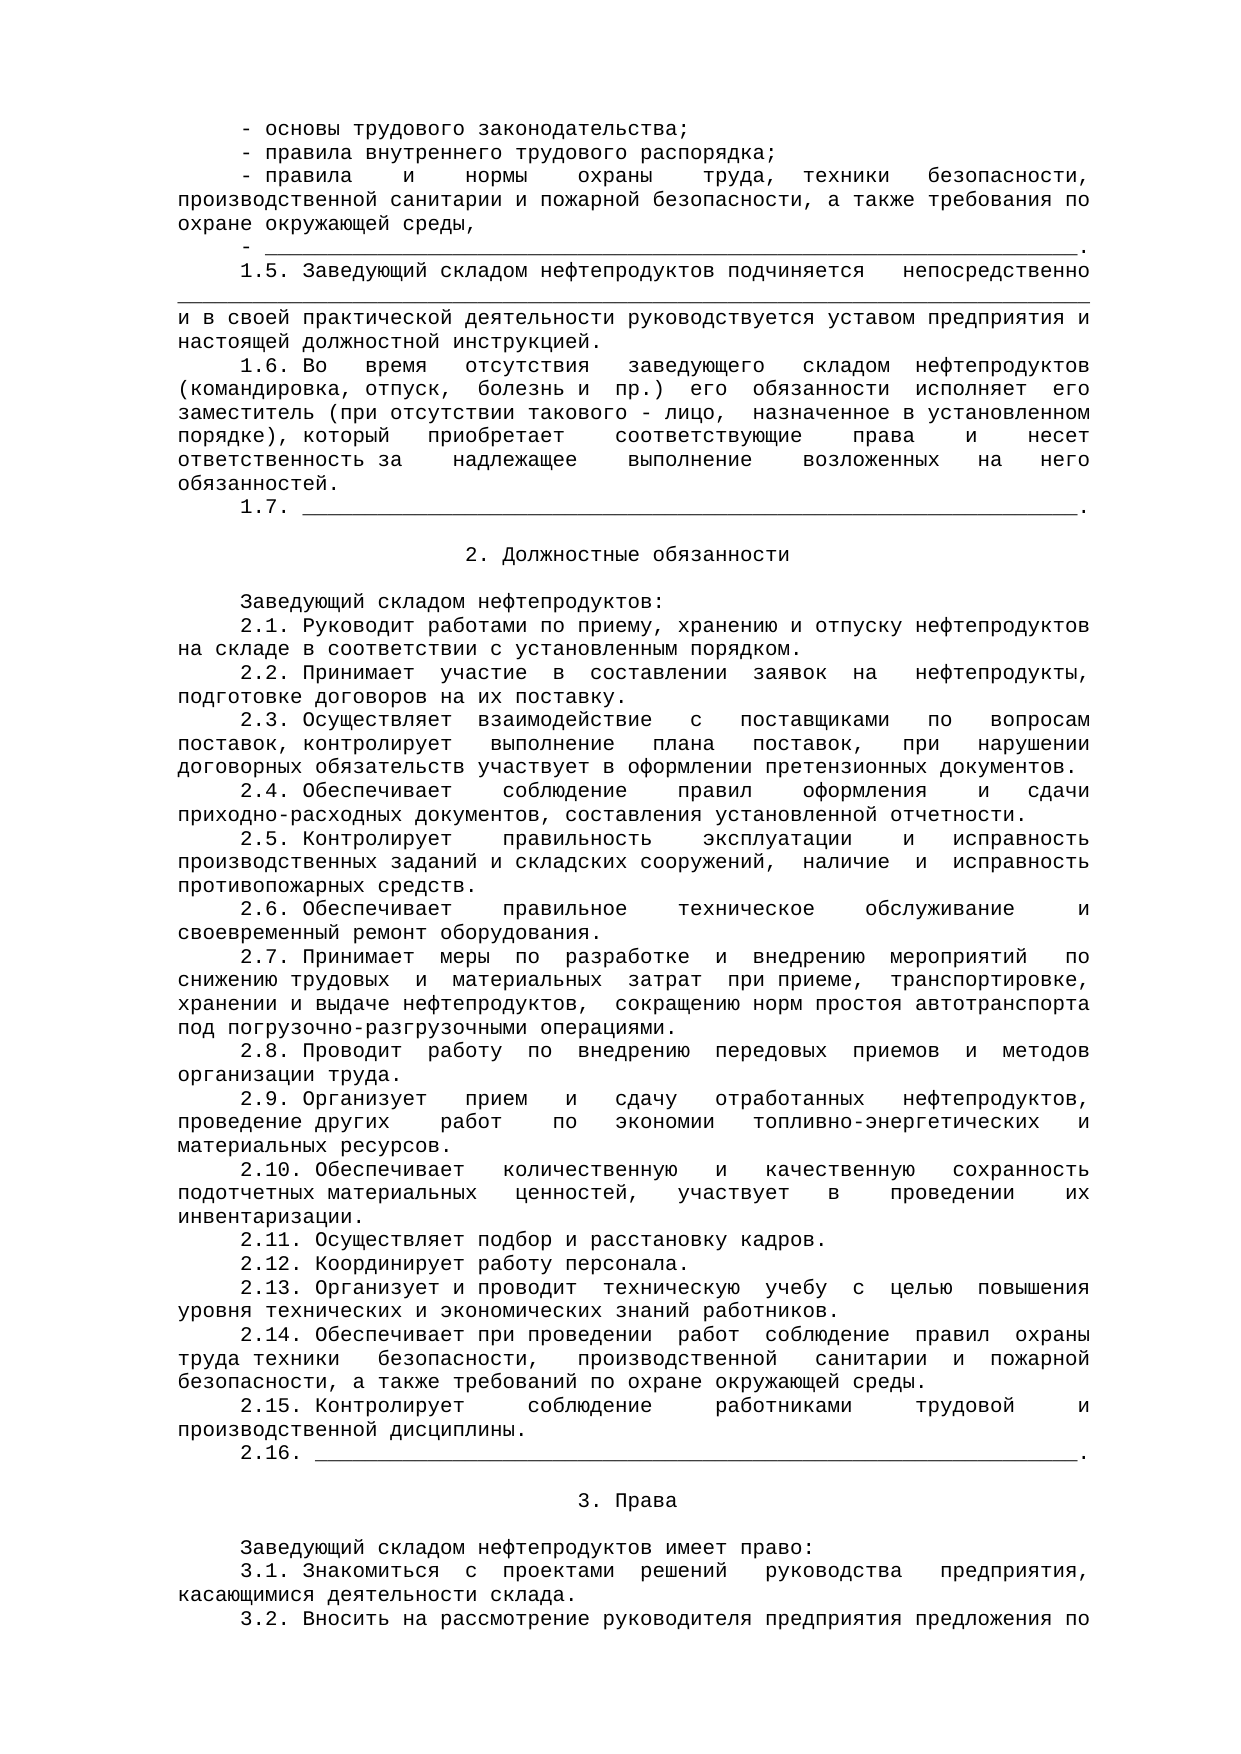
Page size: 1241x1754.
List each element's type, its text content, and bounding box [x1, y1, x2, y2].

text труда техники безопасности, производственной санитарии и пожарной [177, 1348, 1152, 1371]
text 2.15. Контролирует соблюдение работниками трудовой и [177, 1395, 1152, 1419]
text 1.6. Во время отсутствия заведующего складом нефтепродуктов [177, 354, 1152, 378]
text 2.14. Обеспечивает при проведении работ соблюдение правил охраны [177, 1324, 1152, 1348]
text - правила внутреннего трудового распорядка; [177, 142, 1152, 165]
text 2.1. Руководит работами по приему, хранению и отпуску нефтепродуктов [177, 615, 1152, 638]
text касающимися деятельности склада. [177, 1584, 1152, 1608]
text инвентаризации. [177, 1206, 1152, 1229]
text - _________________________________________________________________. [177, 236, 1152, 260]
text производственной санитарии и пожарной безопасности, а также требования по [177, 189, 1152, 213]
text подотчетных материальных ценностей, участвует в проведении их [177, 1182, 1152, 1206]
text - основы трудового законодательства; [177, 118, 1152, 142]
text 3.1. Знакомиться с проектами решений руководства предприятия, [177, 1561, 1152, 1584]
text порядке), который приобретает соответствующие права и несет [177, 426, 1152, 449]
text приходно-расходных документов, составления установленной отчетности. [177, 804, 1152, 827]
text 2.7. Принимает меры по разработке и внедрению мероприятий по [177, 946, 1152, 969]
text 3.2. Вносить на рассмотрение руководителя предприятия предложения по [177, 1608, 1152, 1631]
text 2.16. _____________________________________________________________. [177, 1442, 1152, 1466]
text 2.3. Осуществляет взаимодействие с поставщиками по вопросам [177, 709, 1152, 733]
text охране окружающей среды, [177, 213, 1152, 236]
text заместитель (при отсутствии такового - лицо, назначенное в установленном [177, 402, 1152, 426]
text 2.9. Организует прием и сдачу отработанных нефтепродуктов, [177, 1088, 1152, 1111]
text - правила и нормы охраны труда, техники безопасности, [177, 165, 1152, 189]
text подготовке договоров на их поставку. [177, 686, 1152, 709]
text на складе в соответствии с установленным порядком. [177, 638, 1152, 662]
text 3. Права [177, 1489, 1152, 1513]
text 1.7. ______________________________________________________________. [177, 496, 1152, 520]
text ответственность за надлежащее выполнение возложенных на него [177, 449, 1152, 473]
text 2.2. Принимает участие в составлении заявок на нефтепродукты, [177, 662, 1152, 686]
text своевременный ремонт оборудования. [177, 922, 1152, 946]
text 1.5. Заведующий складом нефтепродуктов подчиняется непосредственно [177, 260, 1152, 284]
text и в своей практической деятельности руководствуется уставом предприятия и [177, 307, 1152, 331]
text обязанностей. [177, 473, 1152, 496]
text настоящей должностной инструкцией. [177, 331, 1152, 354]
text 2.6. Обеспечивает правильное техническое обслуживание и [177, 898, 1152, 922]
text 2.5. Контролирует правильность эксплуатации и исправность [177, 827, 1152, 851]
text Заведующий складом нефтепродуктов: [177, 591, 1152, 615]
text 2.12. Координирует работу персонала. [177, 1253, 1152, 1277]
text (командировка, отпуск, болезнь и пр.) его обязанности исполняет его [177, 378, 1152, 402]
text поставок, контролирует выполнение плана поставок, при нарушении [177, 733, 1152, 757]
text 2.13. Организует и проводит техническую учебу с целью повышения [177, 1277, 1152, 1300]
text хранении и выдаче нефтепродуктов, сокращению норм простоя автотранспорта [177, 993, 1152, 1017]
text проведение других работ по экономии топливно-энергетических и [177, 1111, 1152, 1135]
text противопожарных средств. [177, 875, 1152, 898]
text 2. Должностные обязанности [177, 544, 1152, 567]
text материальных ресурсов. [177, 1135, 1152, 1158]
text организации труда. [177, 1064, 1152, 1088]
text уровня технических и экономических знаний работников. [177, 1300, 1152, 1324]
text 2.11. Осуществляет подбор и расстановку кадров. [177, 1229, 1152, 1253]
text производственной дисциплины. [177, 1419, 1152, 1442]
text производственных заданий и складских сооружений, наличие и исправность [177, 851, 1152, 875]
text договорных обязательств участвует в оформлении претензионных документов. [177, 757, 1152, 780]
text 2.8. Проводит работу по внедрению передовых приемов и методов [177, 1040, 1152, 1064]
text 2.4. Обеспечивает соблюдение правил оформления и сдачи [177, 780, 1152, 804]
text безопасности, а также требований по охране окружающей среды. [177, 1371, 1152, 1395]
text Заведующий складом нефтепродуктов имеет право: [177, 1537, 1152, 1561]
text _________________________________________________________________________ [177, 284, 1152, 307]
text снижению трудовых и материальных затрат при приеме, транспортировке, [177, 969, 1152, 993]
text 2.10. Обеспечивает количественную и качественную сохранность [177, 1158, 1152, 1182]
text под погрузочно-разгрузочными операциями. [177, 1017, 1152, 1040]
